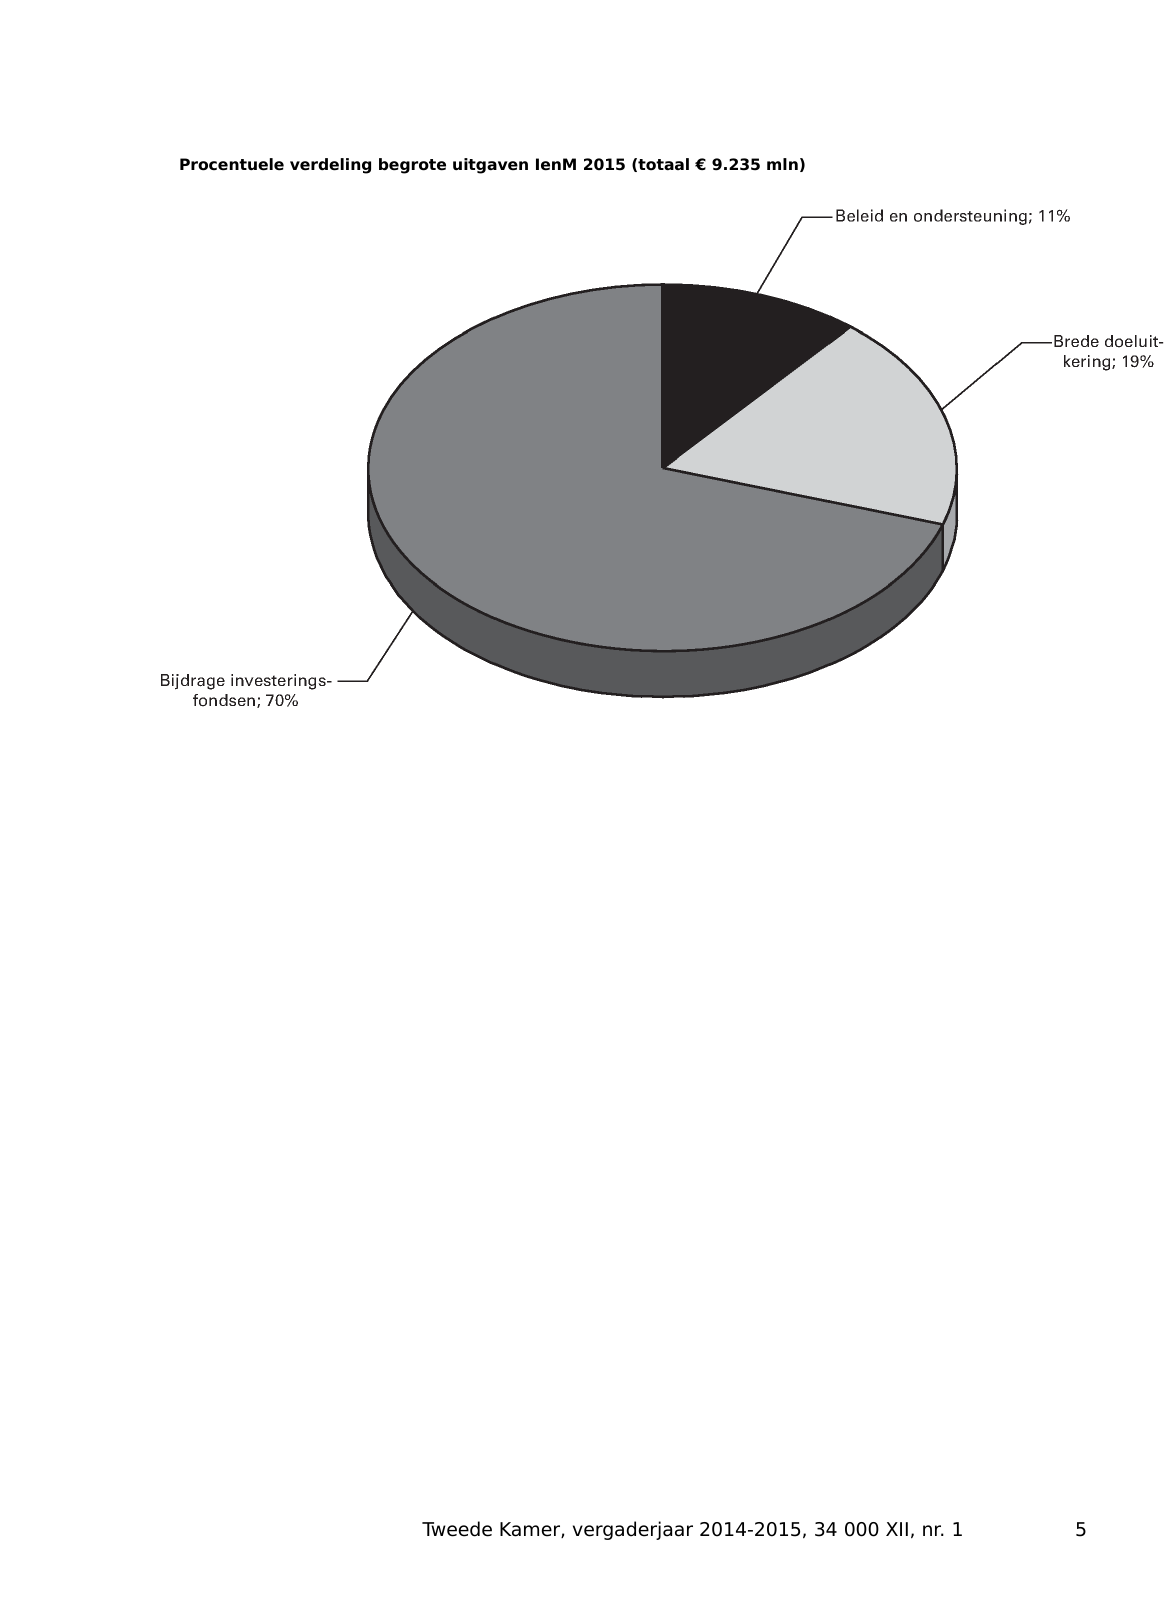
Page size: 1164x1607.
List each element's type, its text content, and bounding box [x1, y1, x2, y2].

picture [159, 207, 1164, 710]
text Procentuele verdeling begrote uitgaven IenM 2015 (totaal € 9.235 mln) [159, 156, 1163, 174]
